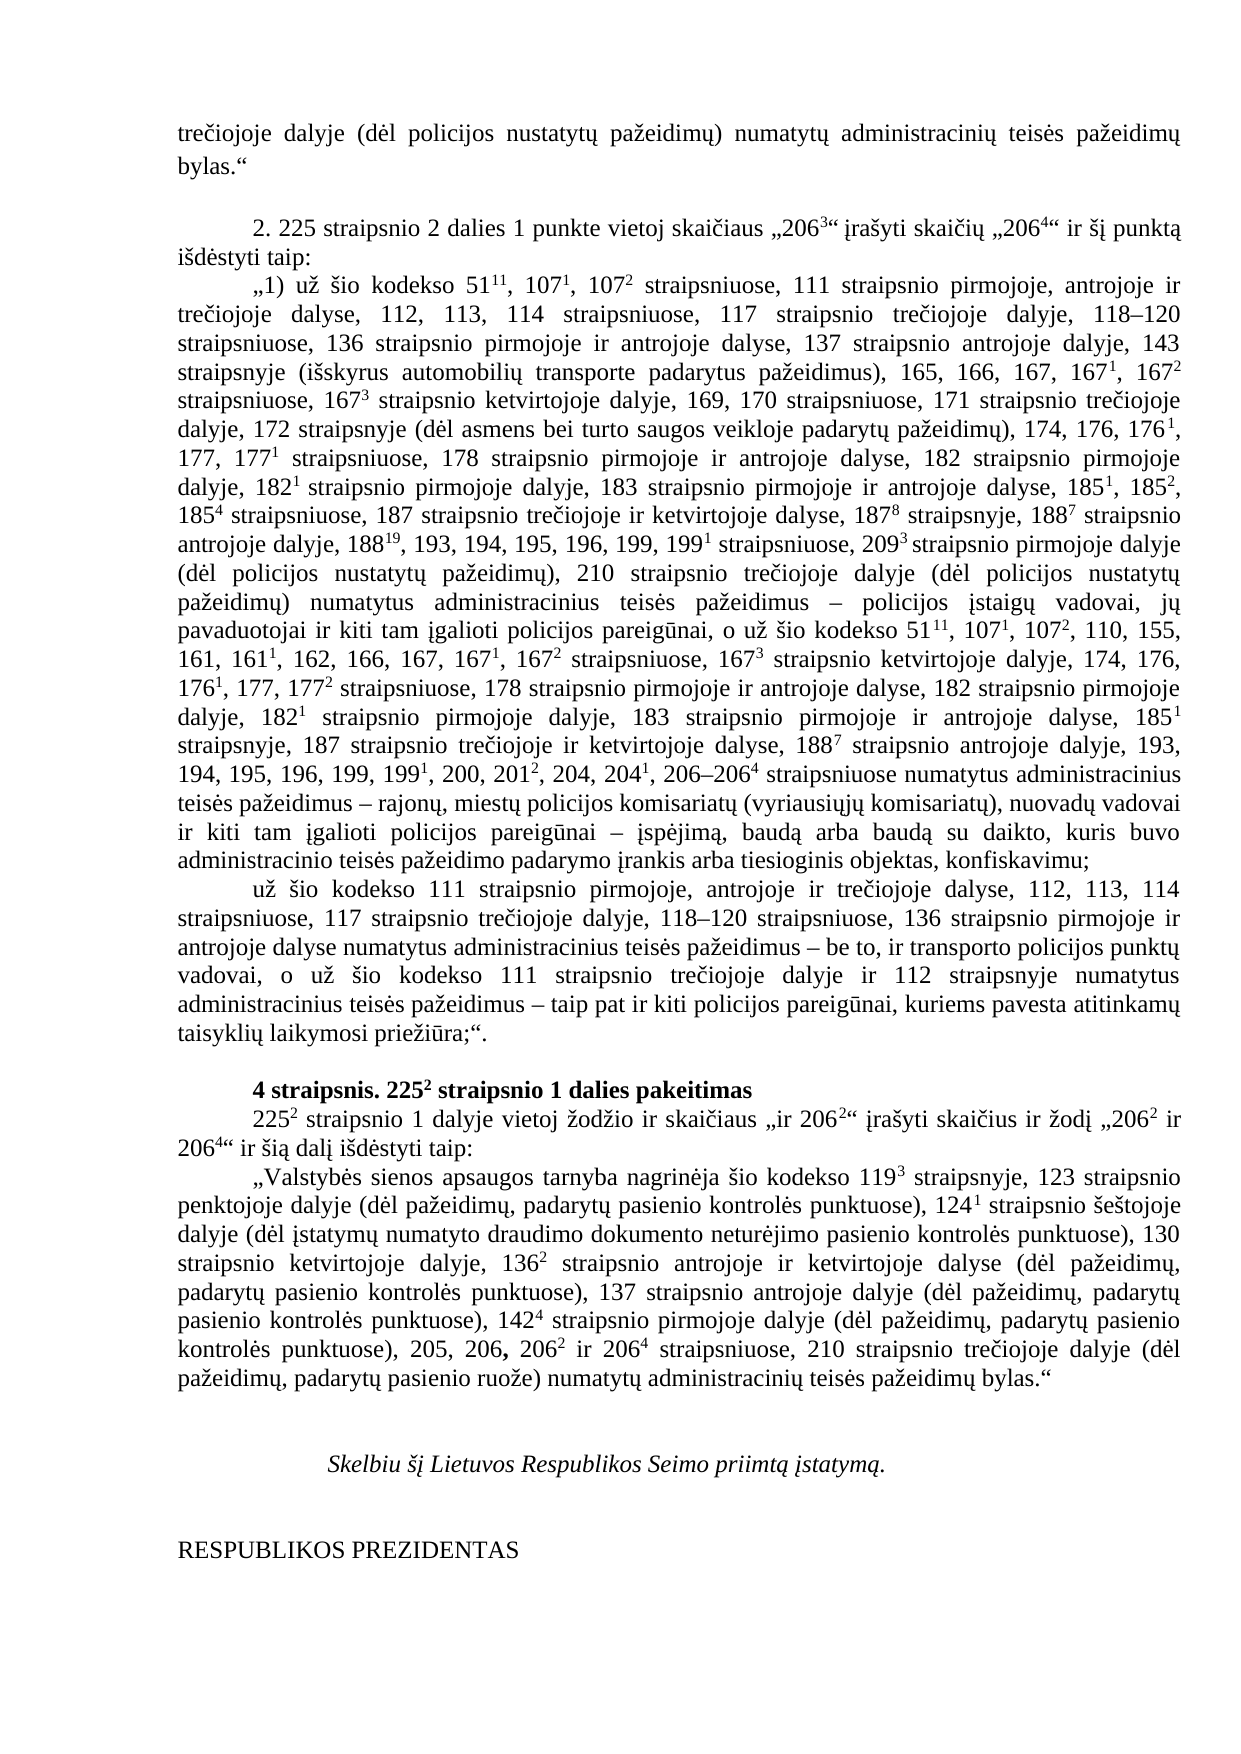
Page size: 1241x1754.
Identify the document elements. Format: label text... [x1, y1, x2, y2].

text 2. 225 straipsnio 2 dalies 1 punkte vietoj skaičiaus „2063“ įrašyti skaičių „2064“ ir šį punktą išdėstyti taip: [177, 213, 1181, 270]
text „Valstybės sienos apsaugos tarnyba nagrinėja šio kodekso 1193 straipsnyje, 123 straipsnio penktojoje dalyje (dėl pažeidimų, padarytų pasienio kontrolės punktuose), 1241 straipsnio šeštojoje dalyje (dėl įstatymų numatyto draudimo dokumento neturėjimo pasienio kontrolės punktuose), 130 straipsnio ketvirtojoje dalyje, 1362 straipsnio antrojoje ir ketvirtojoje dalyse (dėl pažeidimų, padarytų pasienio kontrolės punktuose), 137 straipsnio antrojoje dalyje (dėl pažeidimų, padarytų pasienio kontrolės punktuose), 1424 straipsnio pirmojoje dalyje (dėl pažeidimų, padarytų pasienio kontrolės punktuose), 205, 206, 2062 ir 2064 straipsniuose, 210 straipsnio trečiojoje dalyje (dėl pažeidimų, padarytų pasienio ruože) numatytų administracinių teisės pažeidimų bylas.“ [177, 1162, 1181, 1392]
text RESPUBLIKOS PREZIDENTAS [177, 1535, 1181, 1564]
text už šio kodekso 111 straipsnio pirmojoje, antrojoje ir trečiojoje dalyse, 112, 113, 114 straipsniuose, 117 straipsnio trečiojoje dalyje, 118–120 straipsniuose, 136 straipsnio pirmojoje ir antrojoje dalyse numatytus administracinius teisės pažeidimus – be to, ir transporto policijos punktų vadovai, o už šio kodekso 111 straipsnio trečiojoje dalyje ir 112 straipsnyje numatytus administracinius teisės pažeidimus – taip pat ir kiti policijos pareigūnai, kuriems pavesta atitinkamų taisyklių laikymosi priežiūra;“. [177, 874, 1181, 1047]
text 2252 straipsnio 1 dalyje vietoj žodžio ir skaičiaus „ir 2062“ įrašyti skaičius ir žodį „2062 ir 2064“ ir šią dalį išdėstyti taip: [177, 1104, 1181, 1162]
text „1) už šio kodekso 5111, 1071, 1072 straipsniuose, 111 straipsnio pirmojoje, antrojoje ir trečiojoje dalyse, 112, 113, 114 straipsniuose, 117 straipsnio trečiojoje dalyje, 118–120 straipsniuose, 136 straipsnio pirmojoje ir antrojoje dalyse, 137 straipsnio antrojoje dalyje, 143 straipsnyje (išskyrus automobilių transporte padarytus pažeidimus), 165, 166, 167, 1671, 1672 straipsniuose, 1673 straipsnio ketvirtojoje dalyje, 169, 170 straipsniuose, 171 straipsnio trečiojoje dalyje, 172 straipsnyje (dėl asmens bei turto saugos veikloje padarytų pažeidimų), 174, 176, 1761, 177, 1771 straipsniuose, 178 straipsnio pirmojoje ir antrojoje dalyse, 182 straipsnio pirmojoje dalyje, 1821 straipsnio pirmojoje dalyje, 183 straipsnio pirmojoje ir antrojoje dalyse, 1851, 1852, 1854 straipsniuose, 187 straipsnio trečiojoje ir ketvirtojoje dalyse, 1878 straipsnyje, 1887 straipsnio antrojoje dalyje, 18819, 193, 194, 195, 196, 199, 1991 straipsniuose, 2093 straipsnio pirmojoje dalyje (dėl policijos nustatytų pažeidimų), 210 straipsnio trečiojoje dalyje (dėl policijos nustatytų pažeidimų) numatytus administracinius teisės pažeidimus – policijos įstaigų vadovai, jų pavaduotojai ir kiti tam įgalioti policijos pareigūnai, o už šio kodekso 5111, 1071, 1072, 110, 155, 161, 1611, 162, 166, 167, 1671, 1672 straipsniuose, 1673 straipsnio ketvirtojoje dalyje, 174, 176, 1761, 177, 1772 straipsniuose, 178 straipsnio pirmojoje ir antrojoje dalyse, 182 straipsnio pirmojoje dalyje, 1821 straipsnio pirmojoje dalyje, 183 straipsnio pirmojoje ir antrojoje dalyse, 1851 straipsnyje, 187 straipsnio trečiojoje ir ketvirtojoje dalyse, 1887 straipsnio antrojoje dalyje, 193, 194, 195, 196, 199, 1991, 200, 2012, 204, 2041, 206–2064 straipsniuose numatytus administracinius teisės pažeidimus – rajonų, miestų policijos komisariatų (vyriausiųjų komisariatų), nuovadų vadovai ir kiti tam įgalioti policijos pareigūnai – įspėjimą, baudą arba baudą su daikto, kuris buvo administracinio teisės pažeidimo padarymo įrankis arba tiesioginis objektas, konfiskavimu; [177, 270, 1181, 874]
text Skelbiu šį Lietuvos Respublikos Seimo priimtą įstatymą. [177, 1449, 1181, 1478]
text trečiojoje dalyje (dėl policijos nustatytų pažeidimų) numatytų administracinių teisės pažeidimų bylas.“ [177, 118, 1181, 180]
text 4 straipsnis. 2252 straipsnio 1 dalies pakeitimas [177, 1075, 1181, 1104]
